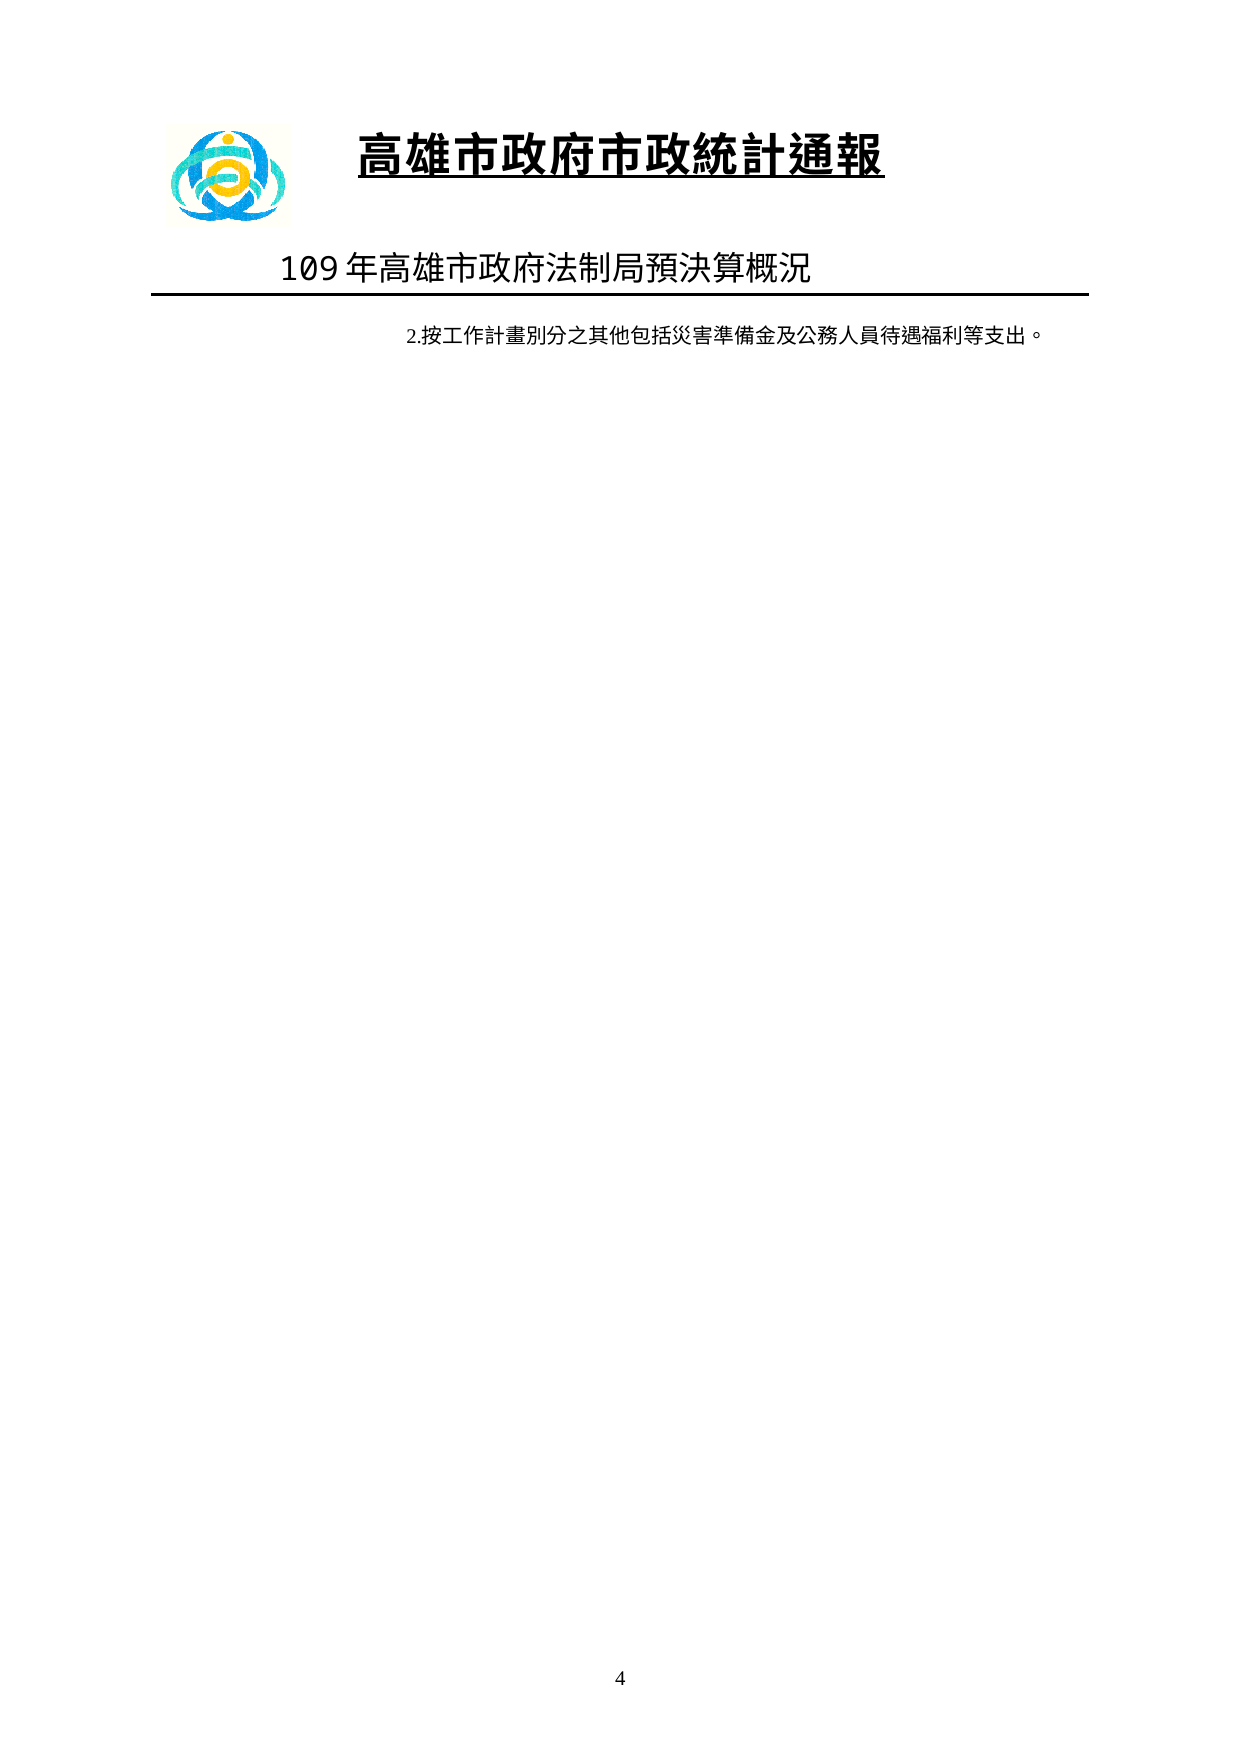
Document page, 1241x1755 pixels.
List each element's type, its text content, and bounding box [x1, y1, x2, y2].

text 2.按工作計畫別分之其他包括災害準備金及公務人員待遇福利等支出。 [385, 321, 1093, 350]
